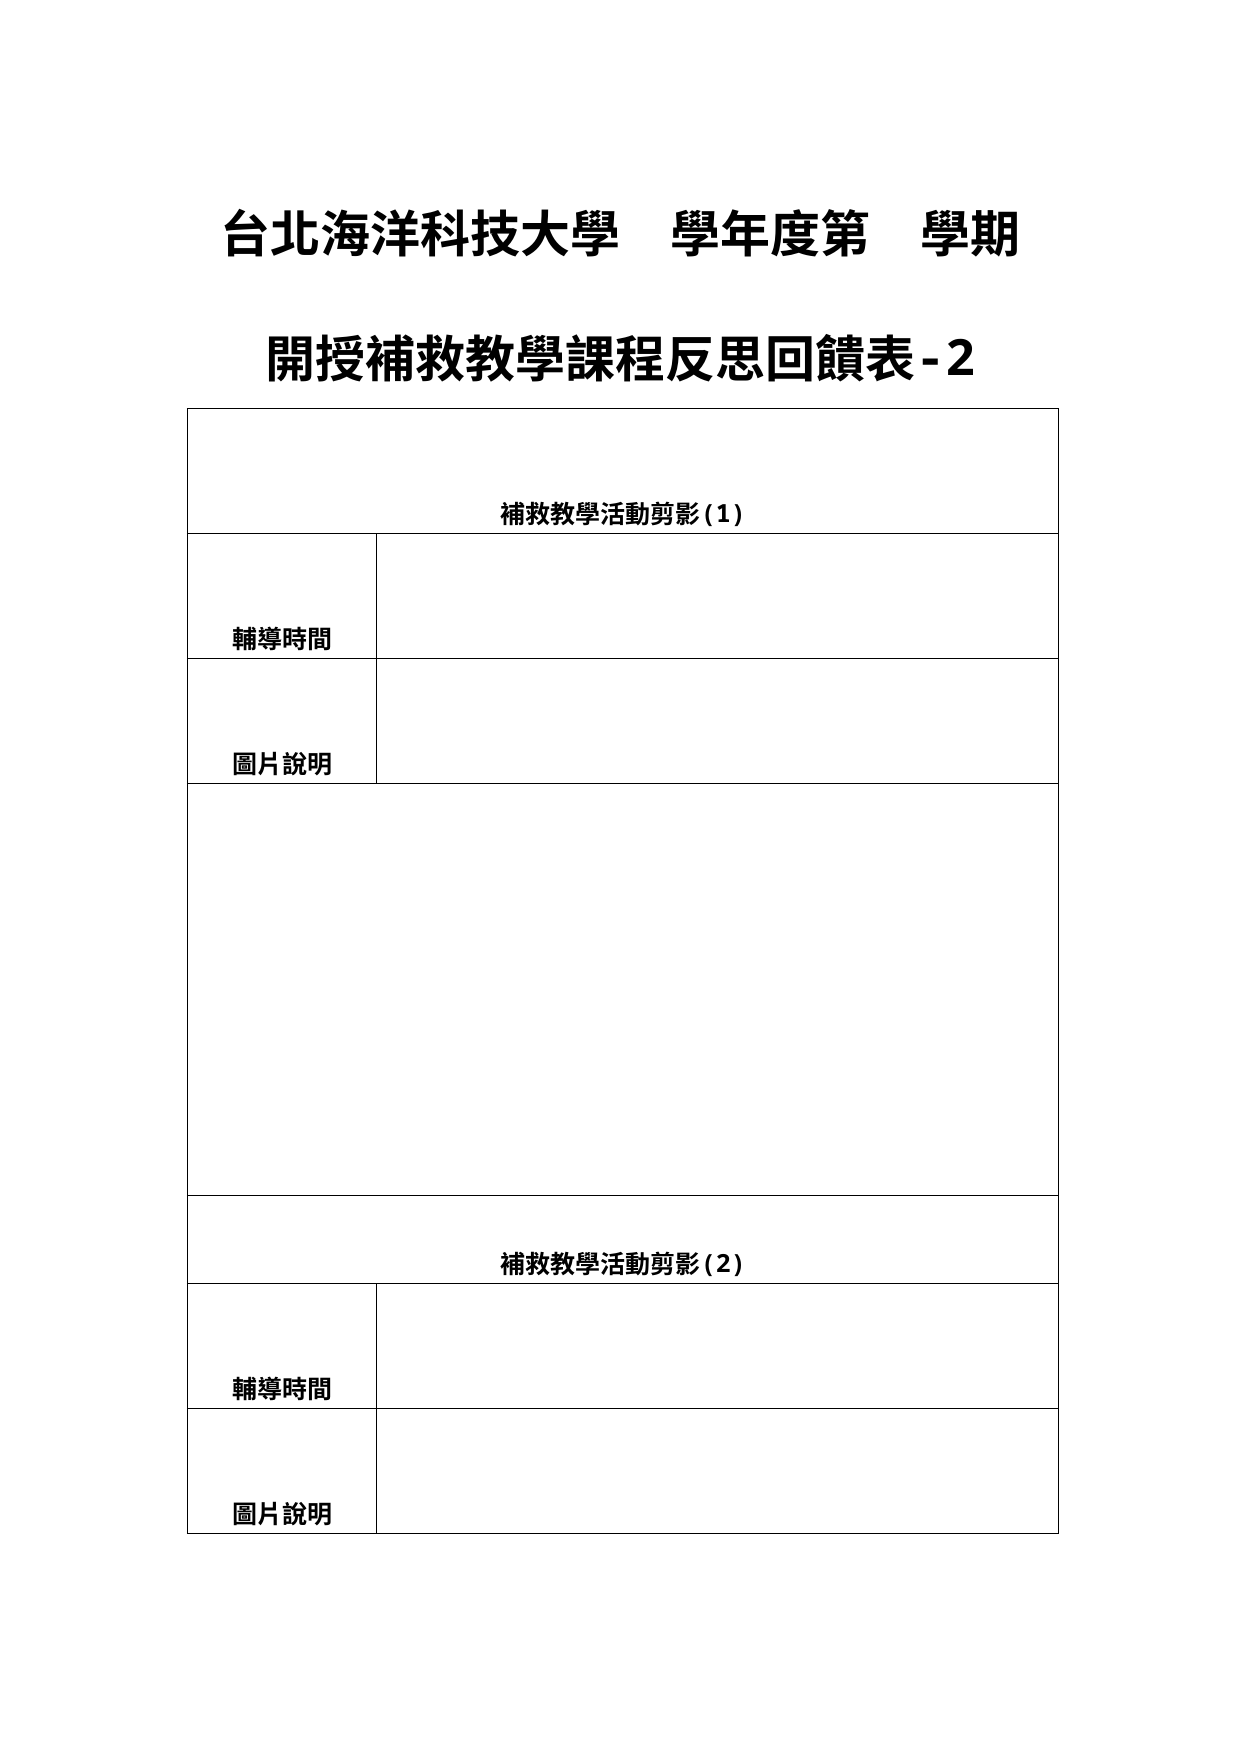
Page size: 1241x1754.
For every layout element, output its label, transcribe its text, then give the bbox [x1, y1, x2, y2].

table_cell [188, 784, 1058, 1195]
table_cell [377, 1409, 1058, 1533]
table_cell 輔導時間 [188, 1284, 376, 1408]
table_header 補救教學活動剪影(1) [188, 409, 1058, 533]
table_cell 輔導時間 [188, 534, 376, 658]
text 台北海洋科技大學 學年度第 學期 [187, 158, 1053, 283]
table_cell 補救教學活動剪影(2) [188, 1196, 1058, 1283]
table_cell 圖片說明 [188, 659, 376, 783]
table_cell [377, 1284, 1058, 1408]
text 開授補救教學課程反思回饋表-2 [187, 283, 1053, 408]
table_cell 圖片說明 [188, 1409, 376, 1533]
table_cell [377, 659, 1058, 783]
table_cell [377, 534, 1058, 658]
